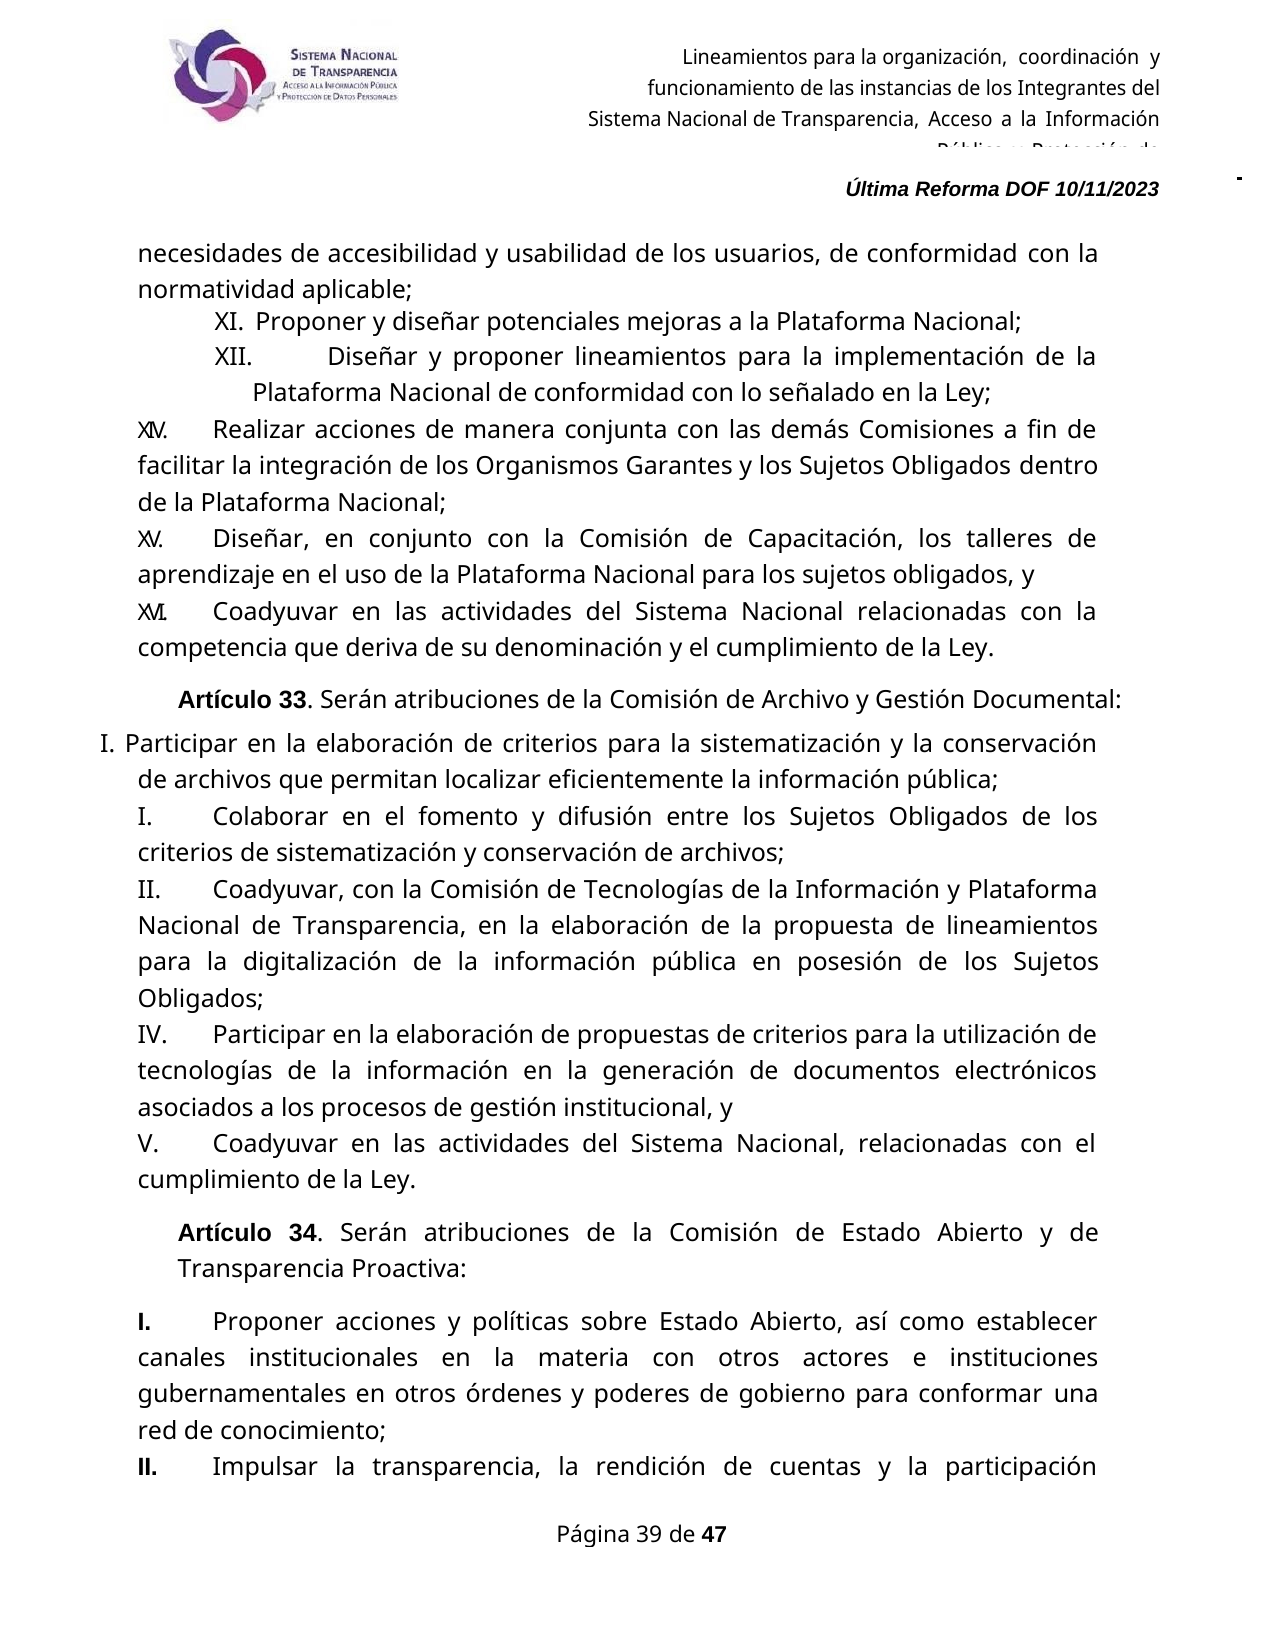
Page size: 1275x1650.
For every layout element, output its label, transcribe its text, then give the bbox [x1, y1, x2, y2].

list Coadyuvar en las actividades del Sistema Nacional relacionadas con la competencia que deriva de su denominación y el cumplimiento de la Ley. [137, 593, 1098, 663]
text I. Participar en la elaboración de criterios para la sistematización y la conservación de archivos que permitan localizar eficientemente la información pública; [100, 726, 1097, 796]
list Diseñar y proponer lineamientos para la implementación de la Plataforma Nacional de conformidad con lo señalado en la Ley; [214, 339, 1097, 409]
text Artículo 34. Serán atribuciones de la Comisión de Estado Abierto y de Transparencia Proactiva: [177, 1214, 1099, 1284]
list Proponer y diseñar potenciales mejoras a la Plataforma Nacional; [214, 308, 1125, 336]
text necesidades de accesibilidad y usabilidad de los usuarios, de conformidad con la normatividad aplicable; [137, 235, 1098, 306]
list Colaborar en el fomento y difusión entre los Sujetos Obligados de los criterios de sistematización y conservación de archivos; [137, 798, 1098, 869]
list Coadyuvar en las actividades del Sistema Nacional, relacionadas con el cumplimiento de la Ley. [137, 1126, 1097, 1196]
list Participar en la elaboración de propuestas de criterios para la utilización de tecnologías de la información en la generación de documentos electrónicos asociados a los procesos de gestión institucional, y [137, 1017, 1098, 1123]
list Diseñar, en conjunto con la Comisión de Capacitación, los talleres de aprendizaje en el uso de la Plataforma Nacional para los sujetos obligados, y [137, 521, 1097, 591]
list Impulsar la transparencia, la rendición de cuentas y la participación [137, 1449, 1097, 1483]
list Proponer acciones y políticas sobre Estado Abierto, así como establecer canales institucionales en la materia con otros actores e instituciones gubernamentales en otros órdenes y poderes de gobierno para conformar una red de conocimiento; [137, 1303, 1098, 1447]
list Realizar acciones de manera conjunta con las demás Comisiones a fin de facilitar la integración de los Organismos Garantes y los Sujetos Obligados dentro de la Plataforma Nacional; [137, 411, 1098, 518]
text Artículo 33. Serán atribuciones de la Comisión de Archivo y Gestión Documental: [177, 682, 1125, 716]
list Coadyuvar, con la Comisión de Tecnologías de la Información y Plataforma Nacional de Transparencia, en la elaboración de la propuesta de lineamientos para la digitalización de la información pública en posesión de los Sujetos Obligados; [137, 871, 1099, 1014]
